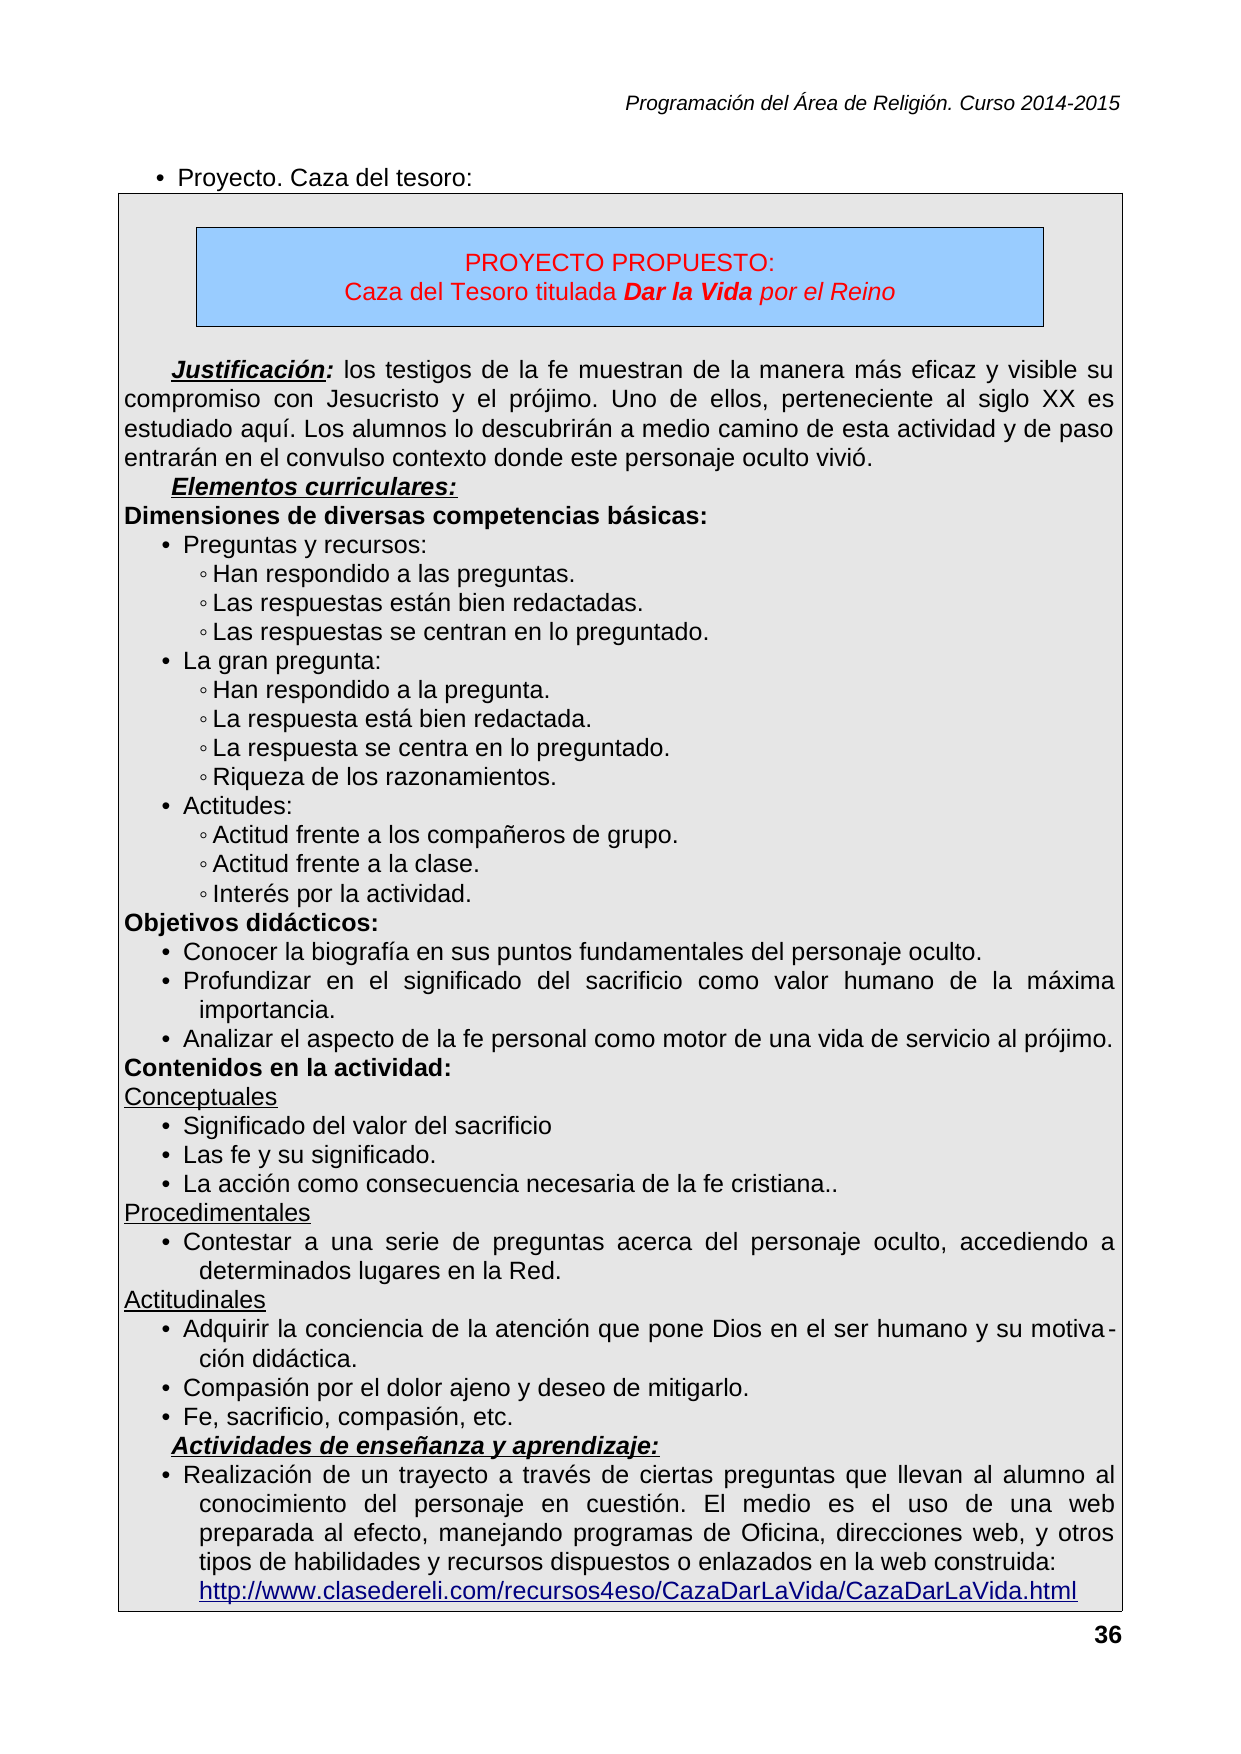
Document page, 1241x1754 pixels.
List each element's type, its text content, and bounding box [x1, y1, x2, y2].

table_header Justificación: los testigos de la fe muestran de la manera más eficaz y visible su compromiso con Jesucristo y el prójimo. Uno de ellos, perteneciente al siglo XX es estudiado aquí. Los alumnos lo descubrirán a medio camino de esta actividad y de paso entrarán en el convulso contexto donde este personaje oculto vivió. Elementos curriculares: Dimensiones de diversas competencias básicas: Preguntas y recursos: Han respondido a las preguntas. Las respuestas están bien redactadas. Las respuestas se centran en lo preguntado. La gran pregunta: Han respondido a la pregunta. La respuesta está bien redactada. La respuesta se centra en lo preguntado. Riqueza de los razonamientos. Actitudes: Actitud frente a los compañeros de grupo. Actitud frente a la clase. Interés por la actividad. Objetivos didácticos: Conocer la biografía en sus puntos fundamentales del personaje oculto. Profundizar en el significado del sacrificio como valor humano de la máxima importancia. Analizar el aspecto de la fe personal como motor de una vida de servicio al prójimo. Contenidos en la actividad: Conceptuales Significado del valor del sacrificio Las fe y su significado. La acción como consecuencia necesaria de la fe cristiana.. Procedimentales Contestar a una serie de preguntas acerca del personaje oculto, accediendo a determinados lugares en la Red. Actitudinales Adquirir la conciencia de la atención que pone Dios en el ser humano y su motiva­ción didáctica. Compasión por el dolor ajeno y deseo de mitigarlo. Fe, sacrificio, compasión, etc. Actividades de enseñanza y aprendizaje: Realización de un trayecto a través de ciertas preguntas que llevan al alumno al conocimiento del personaje en cuestión. El medio es el uso de una web preparada al efecto, manejando programas de Oficina, direcciones web, y otros tipos de habilidades y recursos dispuestos o enlazados en la web construida: http://www.clasedereli.com/recursos4eso/CazaDarLaVida/CazaDarLaVida.html [119, 194, 1122, 1611]
list Proyecto. Caza del tesoro: [156, 163, 1122, 192]
